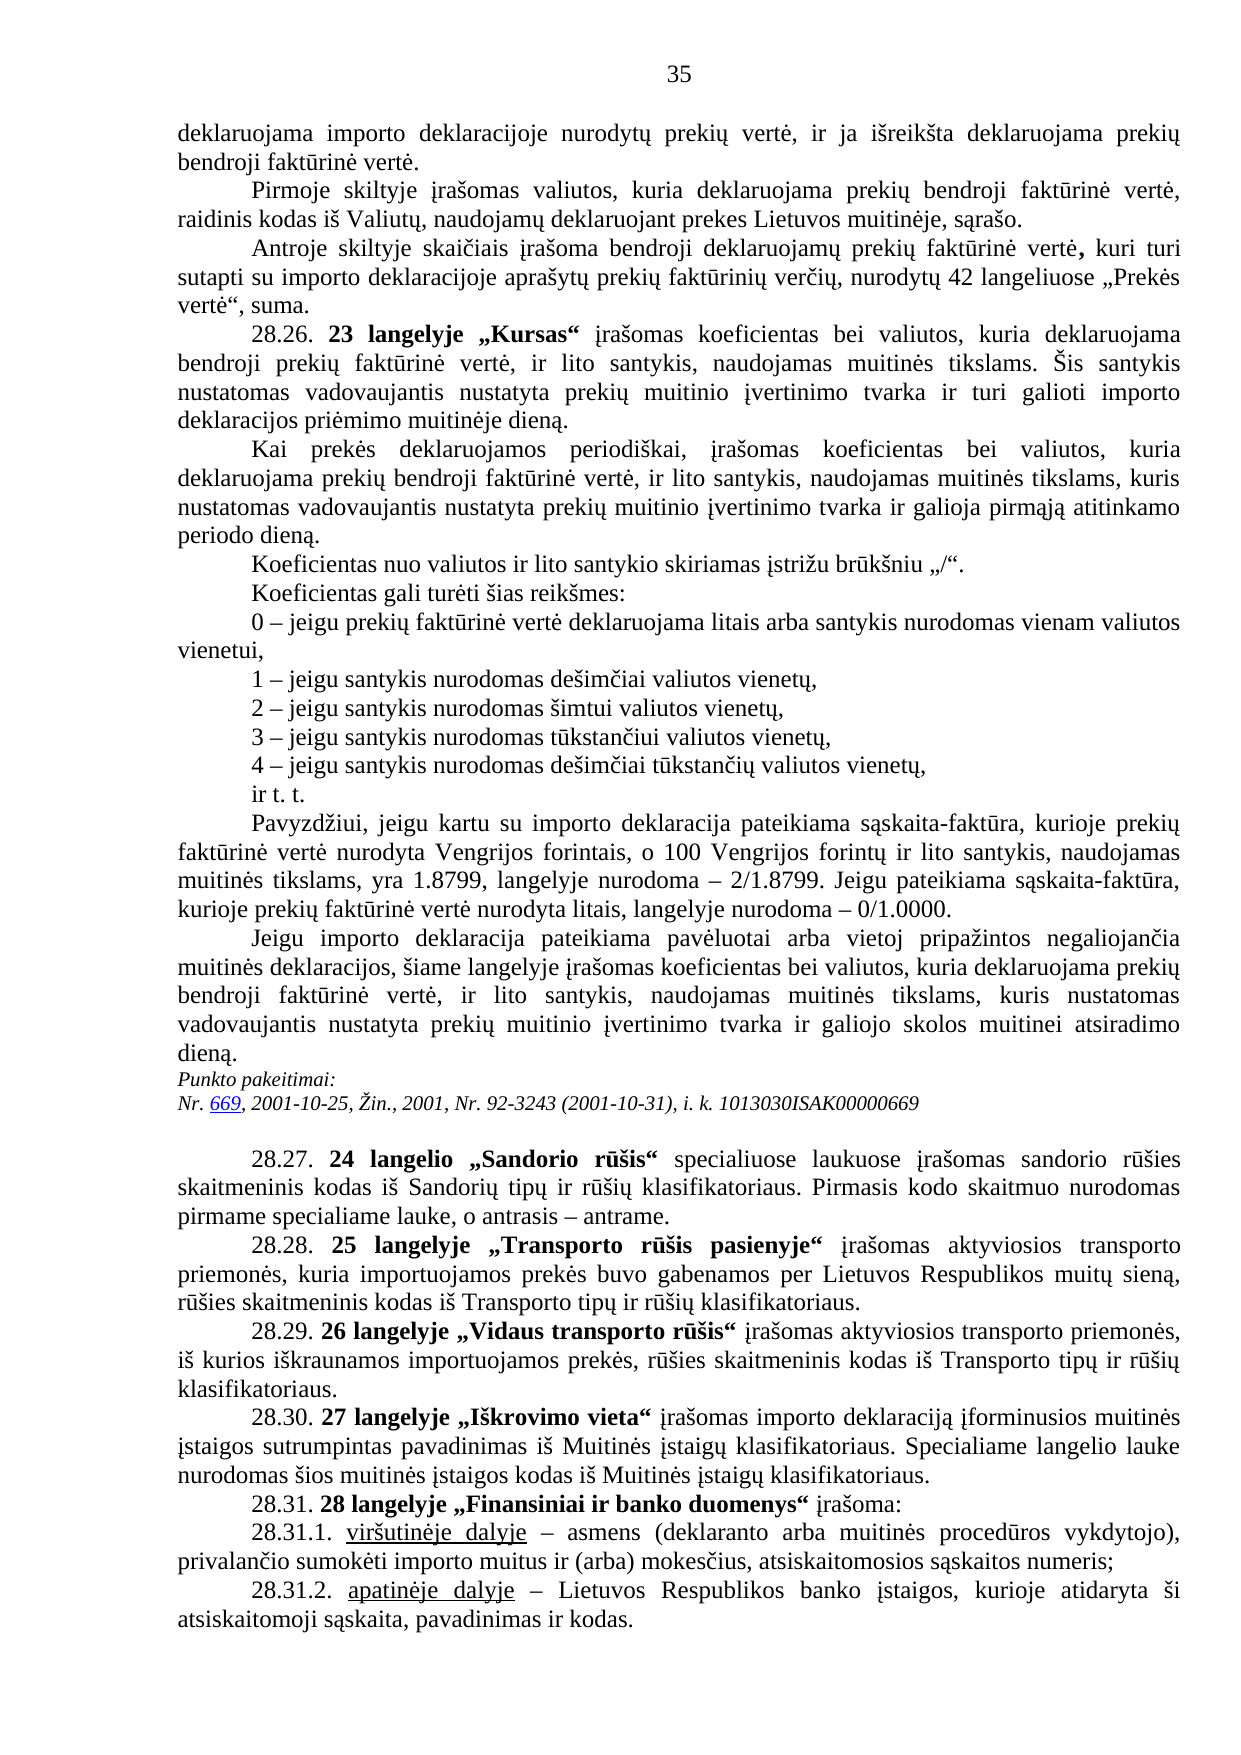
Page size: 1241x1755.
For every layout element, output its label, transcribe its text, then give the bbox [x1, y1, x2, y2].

text Antroje skiltyje skaičiais įrašoma bendroji deklaruojamų prekių faktūrinė vertė, kuri turi sutapti su importo deklaracijoje aprašytų prekių faktūrinių verčių, nurodytų 42 langeliuose „Prekės vertė“, suma. [177, 233, 1181, 319]
text 28.27. 24 langelio „Sandorio rūšis“ specialiuose laukuose įrašomas sandorio rūšies skaitmeninis kodas iš Sandorių tipų ir rūšių klasifikatoriaus. Pirmasis kodo skaitmuo nurodomas pirmame specialiame lauke, o antrasis – antrame. [177, 1144, 1181, 1230]
text 28.31.1. viršutinėje dalyje – asmens (deklaranto arba muitinės procedūros vykdytojo), privalančio sumokėti importo muitus ir (arba) mokesčius, atsiskaitomosios sąskaitos numeris; [177, 1517, 1181, 1575]
text Koeficientas nuo valiutos ir lito santykio skiriamas įstrižu brūkšniu „/“. [177, 549, 1181, 578]
text Punkto pakeitimai: [177, 1067, 1181, 1091]
text Pirmoje skiltyje įrašomas valiutos, kuria deklaruojama prekių bendroji faktūrinė vertė, raidinis kodas iš Valiutų, naudojamų deklaruojant prekes Lietuvos muitinėje, sąrašo. [177, 176, 1181, 233]
text 1 – jeigu santykis nurodomas dešimčiai valiutos vienetų, [177, 664, 1181, 693]
text Kai prekės deklaruojamos periodiškai, įrašomas koeficientas bei valiutos, kuria deklaruojama prekių bendroji faktūrinė vertė, ir lito santykis, naudojamas muitinės tikslams, kuris nustatomas vadovaujantis nustatyta prekių muitinio įvertinimo tvarka ir galioja pirmąją atitinkamo periodo dieną. [177, 434, 1181, 549]
text 28.31.2. apatinėje dalyje – Lietuvos Respublikos banko įstaigos, kurioje atidaryta ši atsiskaitomoji sąskaita, pavadinimas ir kodas. [177, 1575, 1181, 1632]
text 4 – jeigu santykis nurodomas dešimčiai tūkstančių valiutos vienetų, [177, 751, 1181, 779]
text 0 – jeigu prekių faktūrinė vertė deklaruojama litais arba santykis nurodomas vienam valiutos vienetui, [177, 607, 1181, 664]
text 3 – jeigu santykis nurodomas tūkstančiui valiutos vienetų, [177, 722, 1181, 751]
text Koeficientas gali turėti šias reikšmes: [177, 578, 1181, 607]
text 28.28. 25 langelyje „Transporto rūšis pasienyje“ įrašomas aktyviosios transporto priemonės, kuria importuojamos prekės buvo gabenamos per Lietuvos Respublikos muitų sieną, rūšies skaitmeninis kodas iš Transporto tipų ir rūšių klasifikatoriaus. [177, 1230, 1181, 1316]
text deklaruojama importo deklaracijoje nurodytų prekių vertė, ir ja išreikšta deklaruojama prekių bendroji faktūrinė vertė. [177, 118, 1181, 176]
text Nr. 669, 2001-10-25, Žin., 2001, Nr. 92-3243 (2001-10-31), i. k. 1013030ISAK00000669 [177, 1091, 1181, 1115]
text Pavyzdžiui, jeigu kartu su importo deklaracija pateikiama sąskaita-faktūra, kurioje prekių faktūrinė vertė nurodyta Vengrijos forintais, o 100 Vengrijos forintų ir lito santykis, naudojamas muitinės tikslams, yra 1.8799, langelyje nurodoma – 2/1.8799. Jeigu pateikiama sąskaita-faktūra, kurioje prekių faktūrinė vertė nurodyta litais, langelyje nurodoma – 0/1.0000. [177, 808, 1181, 923]
text ir t. t. [177, 779, 1181, 808]
text 28.30. 27 langelyje „Iškrovimo vieta“ įrašomas importo deklaraciją įforminusios muitinės įstaigos sutrumpintas pavadinimas iš Muitinės įstaigų klasifikatoriaus. Specialiame langelio lauke nurodomas šios muitinės įstaigos kodas iš Muitinės įstaigų klasifikatoriaus. [177, 1402, 1181, 1489]
text 2 – jeigu santykis nurodomas šimtui valiutos vienetų, [177, 693, 1181, 722]
text 28.26. 23 langelyje „Kursas“ įrašomas koeficientas bei valiutos, kuria deklaruojama bendroji prekių faktūrinė vertė, ir lito santykis, naudojamas muitinės tikslams. Šis santykis nustatomas vadovaujantis nustatyta prekių muitinio įvertinimo tvarka ir turi galioti importo deklaracijos priėmimo muitinėje dieną. [177, 319, 1181, 434]
text 28.29. 26 langelyje „Vidaus transporto rūšis“ įrašomas aktyviosios transporto priemonės, iš kurios iškraunamos importuojamos prekės, rūšies skaitmeninis kodas iš Transporto tipų ir rūšių klasifikatoriaus. [177, 1316, 1181, 1402]
text Jeigu importo deklaracija pateikiama pavėluotai arba vietoj pripažintos negaliojančia muitinės deklaracijos, šiame langelyje įrašomas koeficientas bei valiutos, kuria deklaruojama prekių bendroji faktūrinė vertė, ir lito santykis, naudojamas muitinės tikslams, kuris nustatomas vadovaujantis nustatyta prekių muitinio įvertinimo tvarka ir galiojo skolos muitinei atsiradimo dieną. [177, 923, 1181, 1067]
text 28.31. 28 langelyje „Finansiniai ir banko duomenys“ įrašoma: [177, 1489, 1181, 1517]
